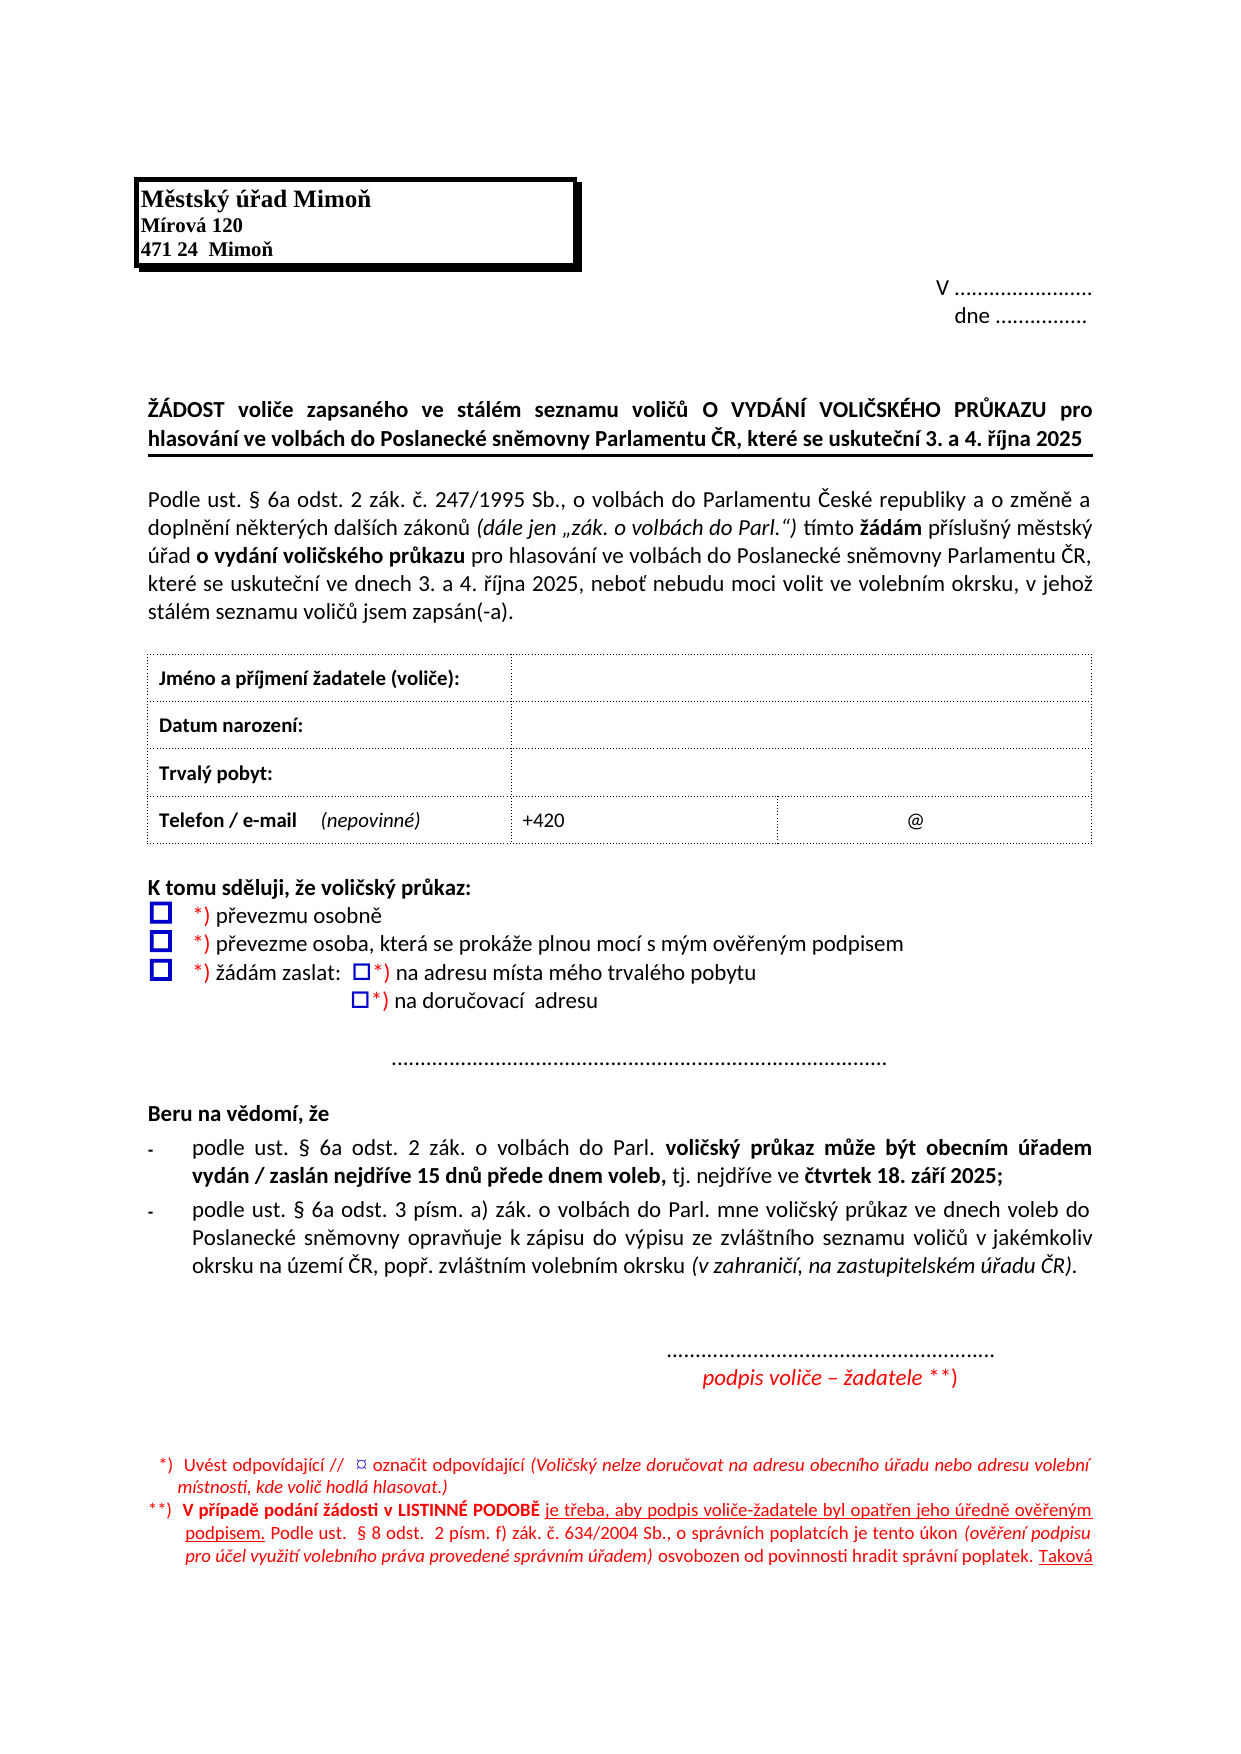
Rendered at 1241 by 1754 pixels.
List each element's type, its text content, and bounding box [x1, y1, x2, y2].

list podle ust. § 6a odst. 2 zák. o volbách do Parl. voličský průkaz může být obecním úřadem vydán / zaslán nejdříve 15 dnů přede dnem voleb, tj. nejdříve ve čtvrtek 18. září 2025; [148, 1133, 1093, 1189]
table_cell @ [778, 796, 1092, 843]
table_cell [511, 701, 1092, 748]
text *) na doručovací adresu [339, 987, 1093, 1015]
table_cell Datum narození: [148, 701, 511, 748]
table_cell Trvalý pobyt: [148, 748, 511, 796]
list *) převezmu osobně [148, 901, 1093, 929]
table_header Jméno a příjmení žadatele (voliče): [148, 654, 511, 701]
text K tomu sděluji, že voličský průkaz: [148, 873, 1093, 901]
text ......................................................... [635, 1335, 1093, 1363]
text 471 24 Mimoň [139, 230, 573, 263]
text Žádost voliče zapsaného ve stálém seznamu voličů o vydání voličského průkazu pro hlasování ve volbách do Poslanecké sněmovny Parlamentu ČR, které se uskuteční 3. a 4. října 2025 [148, 396, 1093, 454]
text Podle ust. § 6a odst. 2 zák. č. 247/1995 Sb., o volbách do Parlamentu České republiky a o změně a doplnění některých dalších zákonů (dále jen „zák. o volbách do Parl.“) tímto žádám příslušný městský úřad o vydání voličského průkazu pro hlasování ve volbách do Poslanecké sněmovny Parlamentu ČR, které se uskuteční ve dnech 3. a 4. října 2025, neboť nebudu moci volit ve volebním okrsku, v jehož stálém seznamu voličů jsem zapsán(-a). [148, 485, 1093, 625]
table_cell +420 [511, 796, 778, 843]
list *) převezme osoba, která se prokáže plnou mocí s mým ověřeným podpisem [148, 929, 1093, 958]
table_header [511, 654, 1092, 701]
text ...................................................................................... [339, 1043, 1093, 1071]
text podpis voliče – žadatele **) [635, 1363, 1093, 1391]
text V ........................ dne ................ [295, 273, 1093, 329]
table_cell Telefon / e-mail (nepovinné) [148, 796, 511, 843]
table_cell [511, 748, 1092, 796]
text *) Uvést odpovídající //  označit odpovídající (Voličský nelze doručovat na adresu obecního úřadu nebo adresu volební místnosti, kde volič hodlá hlasovat.) [148, 1453, 1093, 1498]
text **) V případě podání žádosti v LISTINNÉ podobě je třeba, aby podpis voliče-žadatele byl opatřen jeho úředně ověřeným podpisem. Podle ust. § 8 odst. 2 písm. f) zák. č. 634/2004 Sb., o správních poplatcích je tento úkon (ověření podpisu pro účel využití volebního práva provedené správním úřadem) osvobozen od povinnosti hradit správní poplatek. Taková [148, 1498, 1093, 1567]
text Městský úřad Mimoň [139, 182, 573, 206]
text Mírová 120 [139, 206, 573, 230]
list podle ust. § 6a odst. 3 písm. a) zák. o volbách do Parl. mne voličský průkaz ve dnech voleb do Poslanecké sněmovny opravňuje k zápisu do výpisu ze zvláštního seznamu voličů v jakémkoliv okrsku na území ČR, popř. zvláštním volebním okrsku (v zahraničí, na zastupitelském úřadu ČR). [148, 1195, 1093, 1279]
text Beru na vědomí, že [148, 1099, 1093, 1127]
list *) žádám zaslat: *) na adresu místa mého trvalého pobytu [148, 958, 1093, 987]
